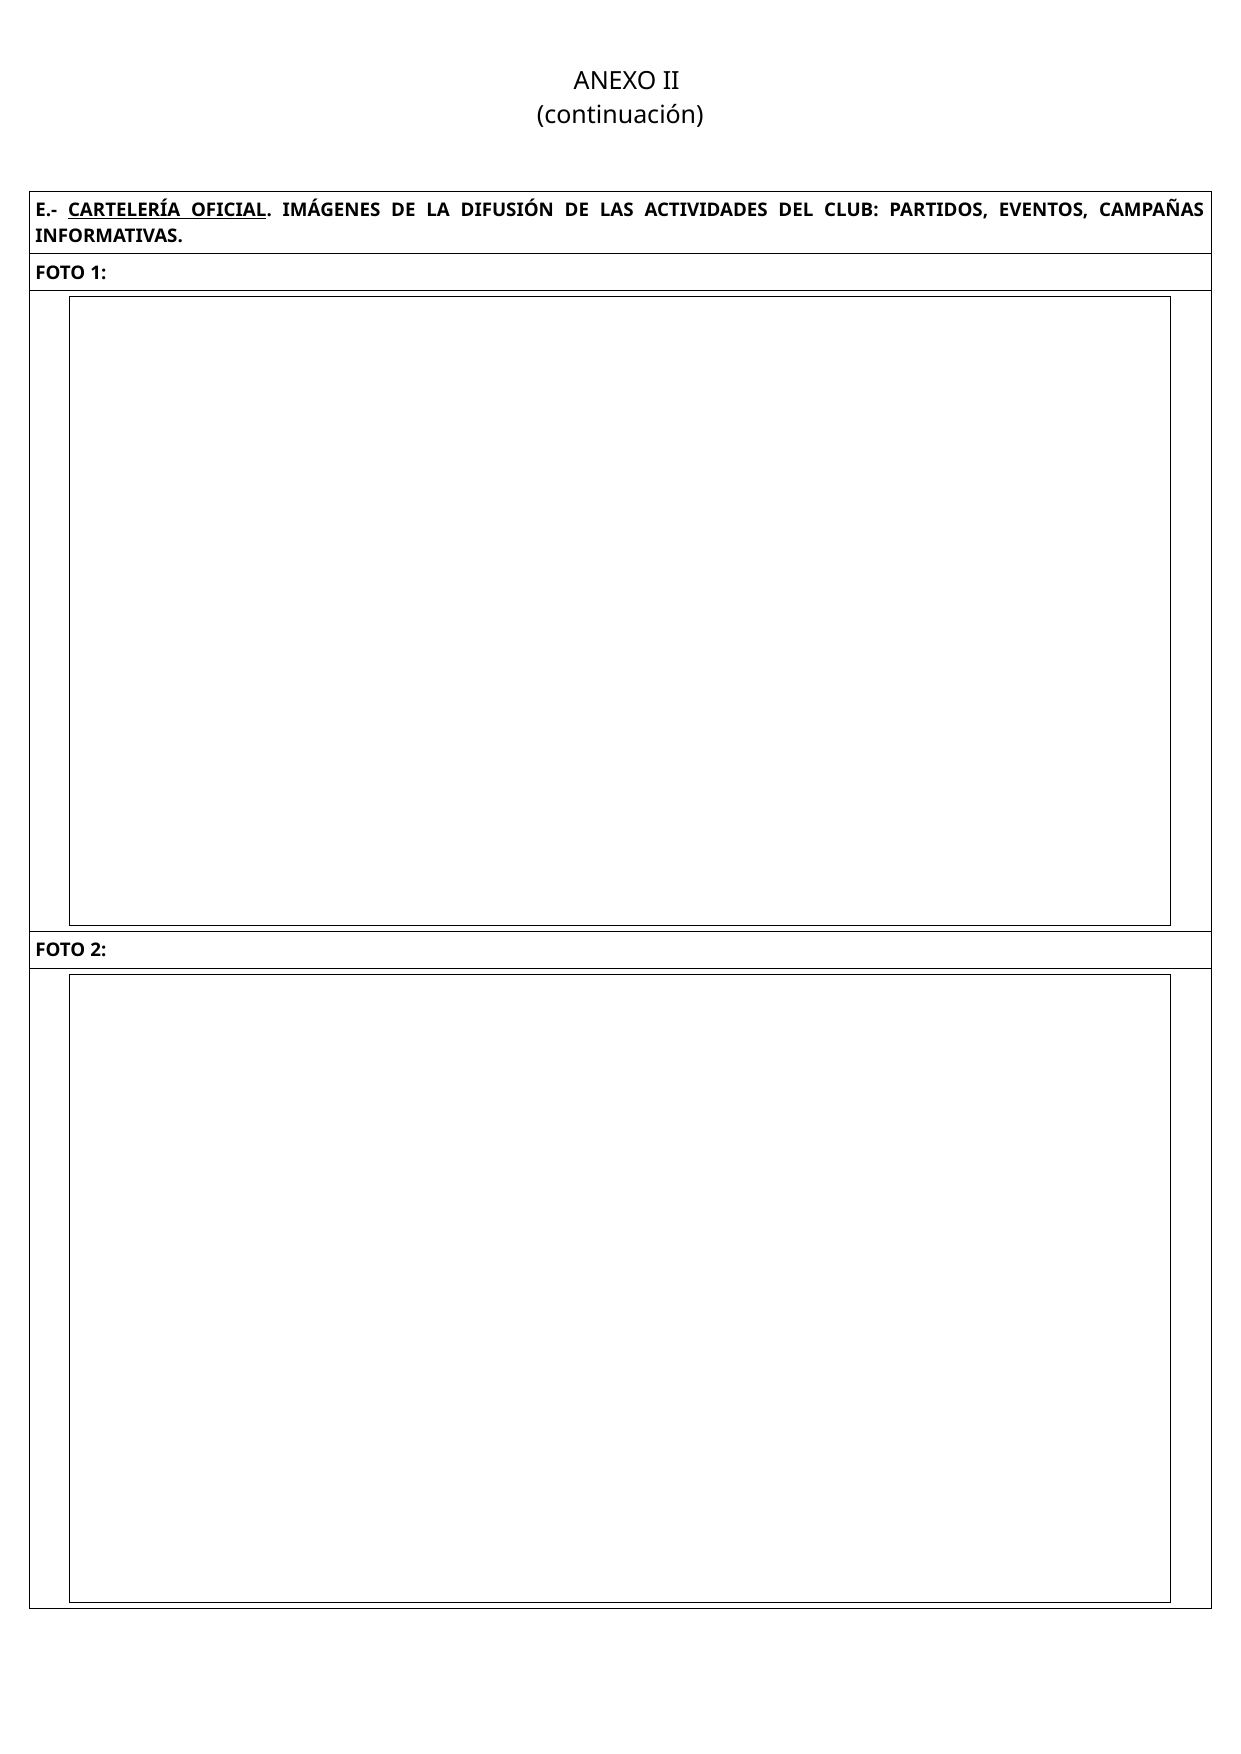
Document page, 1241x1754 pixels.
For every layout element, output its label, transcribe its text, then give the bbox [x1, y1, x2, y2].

text ANEXO II [29, 63, 1211, 97]
text (continuación) [29, 97, 1211, 131]
table_cell [30, 969, 1211, 1608]
table_cell FOTO 1: [30, 254, 1211, 290]
table_header E.- CARTELERÍA OFICIAL. IMÁGENES DE LA DIFUSIÓN DE LAS ACTIVIDADES DEL CLUB: PARTIDOS, EVENTOS, CAMPAÑAS INFORMATIVAS. [30, 192, 1211, 253]
table_cell [30, 291, 1211, 931]
table_cell FOTO 2: [30, 932, 1211, 968]
